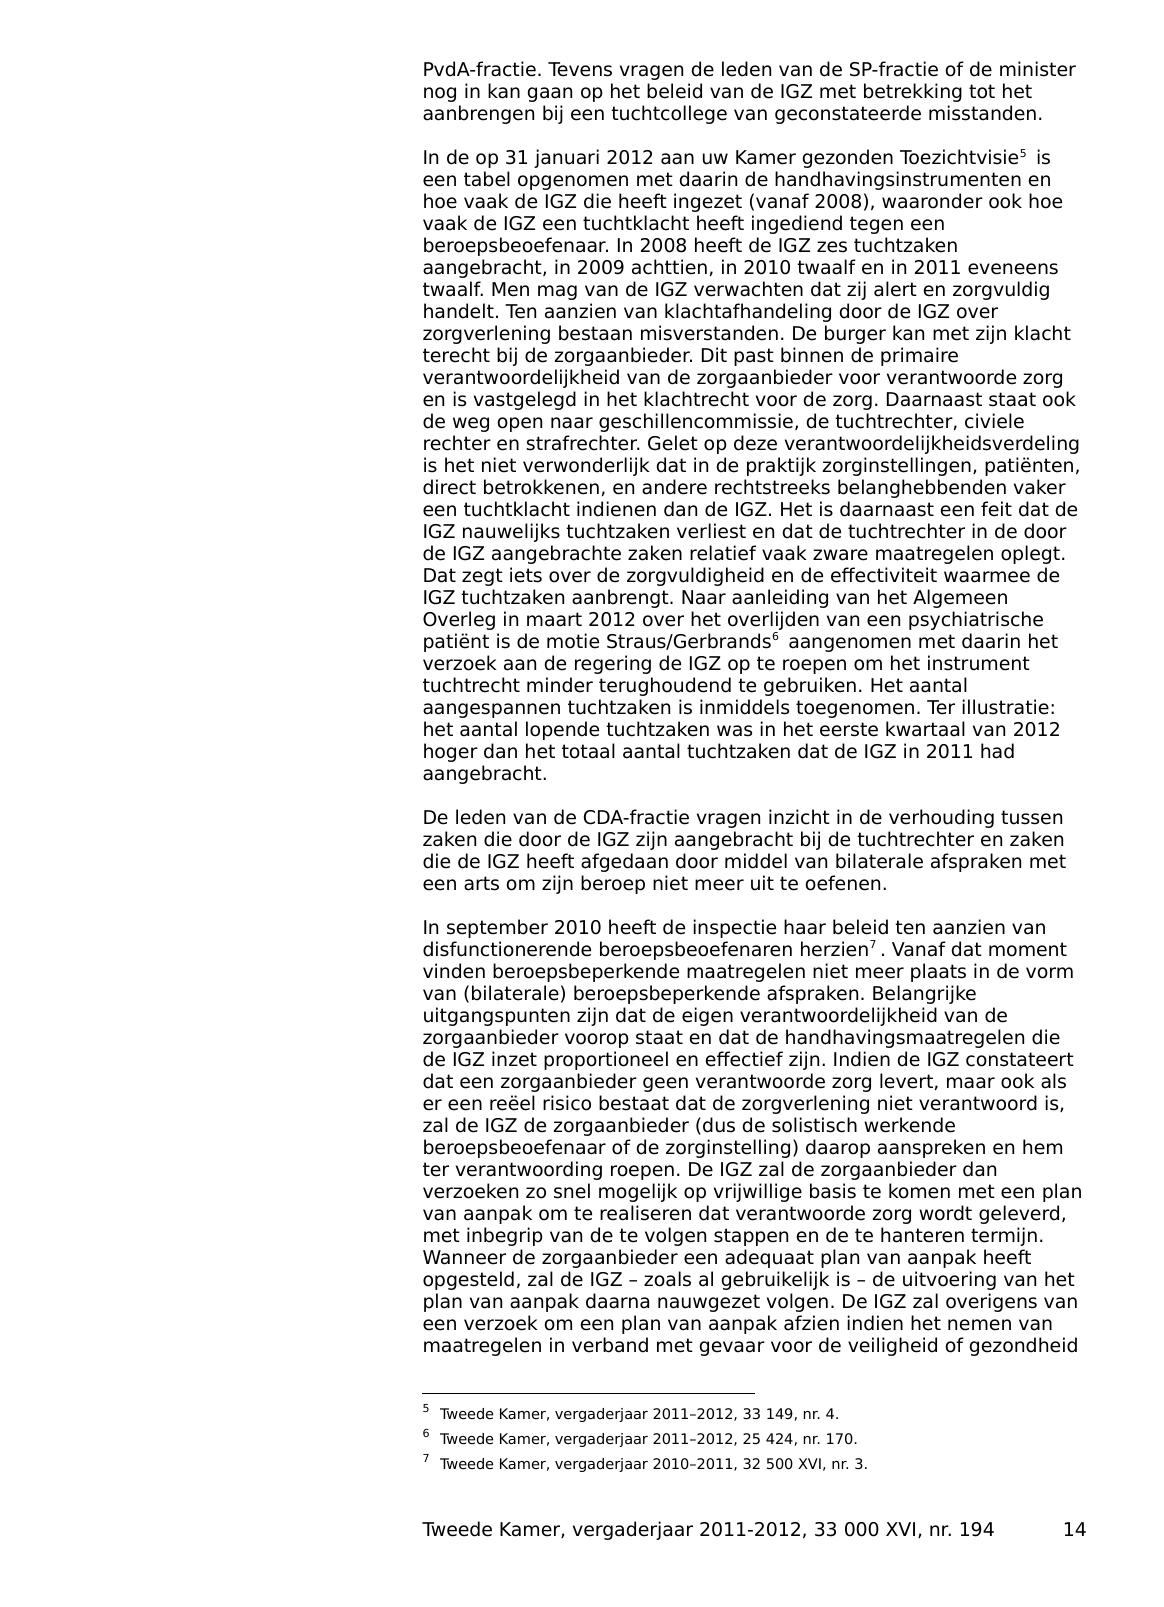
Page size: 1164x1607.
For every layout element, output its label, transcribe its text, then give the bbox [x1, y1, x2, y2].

text Tweede Kamer, vergaderjaar 2011–2012, 33 149, nr. 4. [422, 1402, 1087, 1424]
text In de op 31 januari 2012 aan uw Kamer gezonden Toezichtvisie is een tabel opgenomen met daarin de handhavingsinstrumenten en hoe vaak de IGZ die heeft ingezet (vanaf 2008), waaronder ook hoe vaak de IGZ een tuchtklacht heeft ingediend tegen een beroepsbeoefenaar. In 2008 heeft de IGZ zes tuchtzaken aangebracht, in 2009 achttien, in 2010 twaalf en in 2011 eveneens twaalf. Men mag van de IGZ verwachten dat zij alert en zorgvuldig handelt. Ten aanzien van klachtafhandeling door de IGZ over zorgverlening bestaan misverstanden. De burger kan met zijn klacht terecht bij de zorgaanbieder. Dit past binnen de primaire verantwoordelijkheid van de zorgaanbieder voor verantwoorde zorg en is vastgelegd in het klachtrecht voor de zorg. Daarnaast staat ook de weg open naar geschillencommissie, de tuchtrechter, civiele rechter en strafrechter. Gelet op deze verantwoordelijkheidsverdeling is het niet verwonderlijk dat in de praktijk zorginstellingen, patiënten, direct betrokkenen, en andere rechtstreeks belanghebbenden vaker een tuchtklacht indienen dan de IGZ. Het is daarnaast een feit dat de IGZ nauwelijks tuchtzaken verliest en dat de tuchtrechter in de door de IGZ aangebrachte zaken relatief vaak zware maatregelen oplegt. Dat zegt iets over de zorgvuldigheid en de effectiviteit waarmee de IGZ tuchtzaken aanbrengt. Naar aanleiding van het Algemeen Overleg in maart 2012 over het overlijden van een psychiatrische patiënt is de motie Straus/Gerbrands aangenomen met daarin het verzoek aan de regering de IGZ op te roepen om het instrument tuchtrecht minder terughoudend te gebruiken. Het aantal aangespannen tuchtzaken is inmiddels toegenomen. Ter illustratie: het aantal lopende tuchtzaken was in het eerste kwartaal van 2012 hoger dan het totaal aantal tuchtzaken dat de IGZ in 2011 had aangebracht. [422, 147, 1087, 784]
text In september 2010 heeft de inspectie haar beleid ten aanzien van disfunctionerende beroepsbeoefenaren herzien. Vanaf dat moment vinden beroepsbeperkende maatregelen niet meer plaats in de vorm van (bilaterale) beroepsbeperkende afspraken. Belangrijke uitgangspunten zijn dat de eigen verantwoordelijkheid van de zorgaanbieder voorop staat en dat de handhavingsmaatregelen die de IGZ inzet proportioneel en effectief zijn. Indien de IGZ constateert dat een zorgaanbieder geen verantwoorde zorg levert, maar ook als er een reëel risico bestaat dat de zorgverlening niet verantwoord is, zal de IGZ de zorgaanbieder (dus de solistisch werkende beroepsbeoefenaar of de zorginstelling) daarop aanspreken en hem ter verantwoording roepen. De IGZ zal de zorgaanbieder dan verzoeken zo snel mogelijk op vrijwillige basis te komen met een plan van aanpak om te realiseren dat verantwoorde zorg wordt geleverd, met inbegrip van de te volgen stappen en de te hanteren termijn. [422, 917, 1087, 1247]
text PvdA-fractie. Tevens vragen de leden van de SP-fractie of de minister nog in kan gaan op het beleid van de IGZ met betrekking tot het aanbrengen bij een tuchtcollege van geconstateerde misstanden. [422, 59, 1087, 125]
text Wanneer de zorgaanbieder een adequaat plan van aanpak heeft opgesteld, zal de IGZ – zoals al gebruikelijk is – de uitvoering van het plan van aanpak daarna nauwgezet volgen. De IGZ zal overigens van een verzoek om een plan van aanpak afzien indien het nemen van maatregelen in verband met gevaar voor de veiligheid of gezondheid [422, 1247, 1087, 1356]
text De leden van de CDA-fractie vragen inzicht in de verhouding tussen zaken die door de IGZ zijn aangebracht bij de tuchtrechter en zaken die de IGZ heeft afgedaan door middel van bilaterale afspraken met een arts om zijn beroep niet meer uit te oefenen. [422, 807, 1087, 895]
text Tweede Kamer, vergaderjaar 2011–2012, 25 424, nr. 170. [422, 1427, 1087, 1449]
text Tweede Kamer, vergaderjaar 2010–2011, 32 500 XVI, nr. 3. [422, 1452, 1087, 1474]
